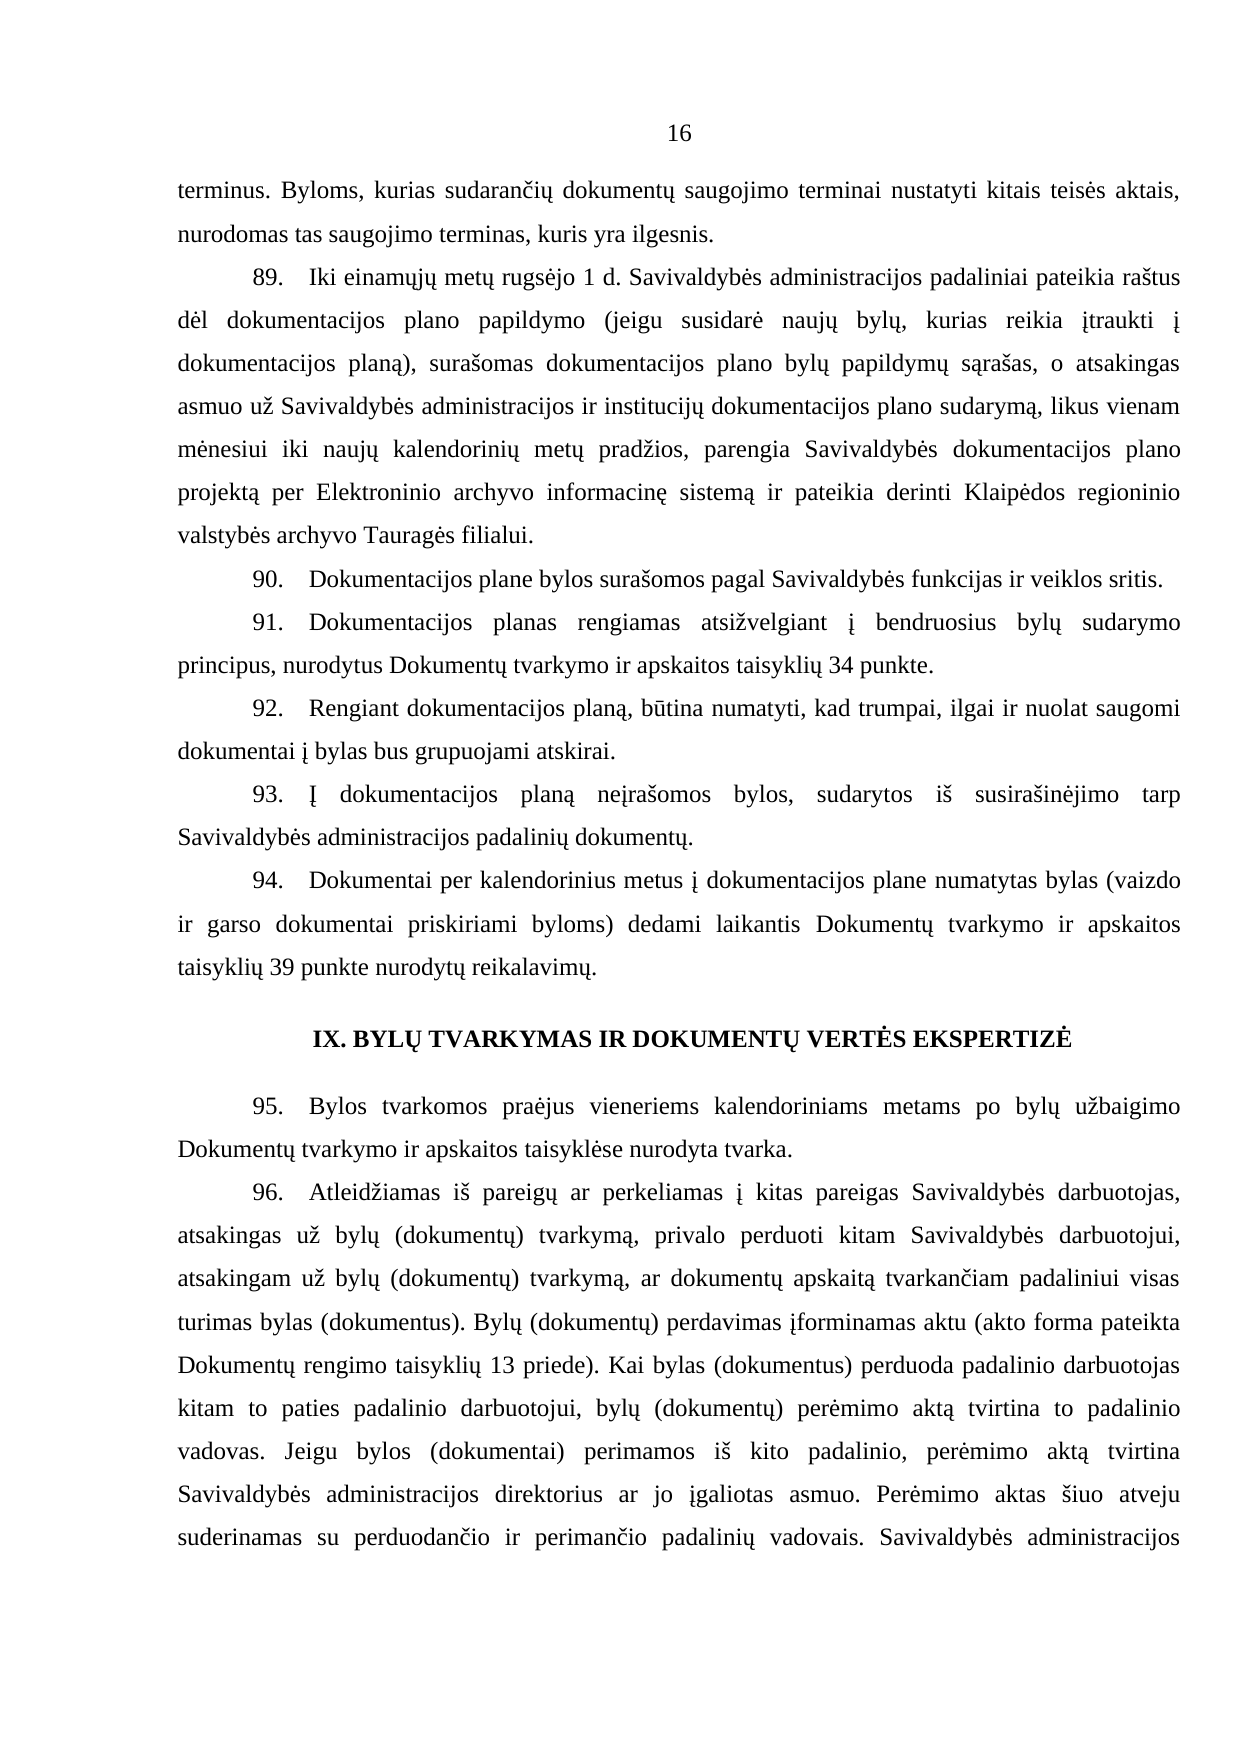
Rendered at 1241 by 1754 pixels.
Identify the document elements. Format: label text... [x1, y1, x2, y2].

text terminus. Byloms, kurias sudarančių dokumentų saugojimo terminai nustatyti kitais teisės aktais, nurodomas tas saugojimo terminas, kuris yra ilgesnis. [177, 176, 1181, 247]
text 96. Atleidžiamas iš pareigų ar perkeliamas į kitas pareigas Savivaldybės darbuotojas, atsakingas už bylų (dokumentų) tvarkymą, privalo perduoti kitam Savivaldybės darbuotojui, atsakingam už bylų (dokumentų) tvarkymą, ar dokumentų apskaitą tvarkančiam padaliniui visas turimas bylas (dokumentus). Bylų (dokumentų) perdavimas įforminamas aktu (akto forma pateikta Dokumentų rengimo taisyklių 13 priede). Kai bylas (dokumentus) perduoda padalinio darbuotojas kitam to paties padalinio darbuotojui, bylų (dokumentų) perėmimo aktą tvirtina to padalinio vadovas. Jeigu bylos (dokumentai) perimamos iš kito padalinio, perėmimo aktą tvirtina Savivaldybės administracijos direktorius ar jo įgaliotas asmuo. Perėmimo aktas šiuo atveju suderinamas su perduodančio ir perimančio padalinių vadovais. Savivaldybės administracijos [177, 1177, 1181, 1551]
text 94. Dokumentai per kalendorinius metus į dokumentacijos plane numatytas bylas (vaizdo ir garso dokumentai priskiriami byloms) dedami laikantis Dokumentų tvarkymo ir apskaitos taisyklių 39 punkte nurodytų reikalavimų. [177, 866, 1181, 981]
text 89. Iki einamųjų metų rugsėjo 1 d. Savivaldybės administracijos padaliniai pateikia raštus dėl dokumentacijos plano papildymo (jeigu susidarė naujų bylų, kurias reikia įtraukti į dokumentacijos planą), surašomas dokumentacijos plano bylų papildymų sąrašas, o atsakingas asmuo už Savivaldybės administracijos ir institucijų dokumentacijos plano sudarymą, likus vienam mėnesiui iki naujų kalendorinių metų pradžios, parengia Savivaldybės dokumentacijos plano projektą per Elektroninio archyvo informacinę sistemą ir pateikia derinti Klaipėdos regioninio valstybės archyvo Tauragės filialui. [177, 262, 1181, 549]
text 93. Į dokumentacijos planą neįrašomos bylos, sudarytos iš susirašinėjimo tarp Savivaldybės administracijos padalinių dokumentų. [177, 779, 1181, 851]
text IX. BYLŲ TVARKYMAS IR DOKUMENTŲ VERTĖS EKSPERTIZĖ [177, 1024, 1181, 1052]
text 91. Dokumentacijos planas rengiamas atsižvelgiant į bendruosius bylų sudarymo principus, nurodytus Dokumentų tvarkymo ir apskaitos taisyklių 34 punkte. [177, 607, 1181, 679]
text 92. Rengiant dokumentacijos planą, būtina numatyti, kad trumpai, ilgai ir nuolat saugomi dokumentai į bylas bus grupuojami atskirai. [177, 693, 1181, 765]
text 95. Bylos tvarkomos praėjus vieneriems kalendoriniams metams po bylų užbaigimo Dokumentų tvarkymo ir apskaitos taisyklėse nurodyta tvarka. [177, 1091, 1181, 1163]
text 90. Dokumentacijos plane bylos surašomos pagal Savivaldybės funkcijas ir veiklos sritis. [177, 564, 1181, 592]
